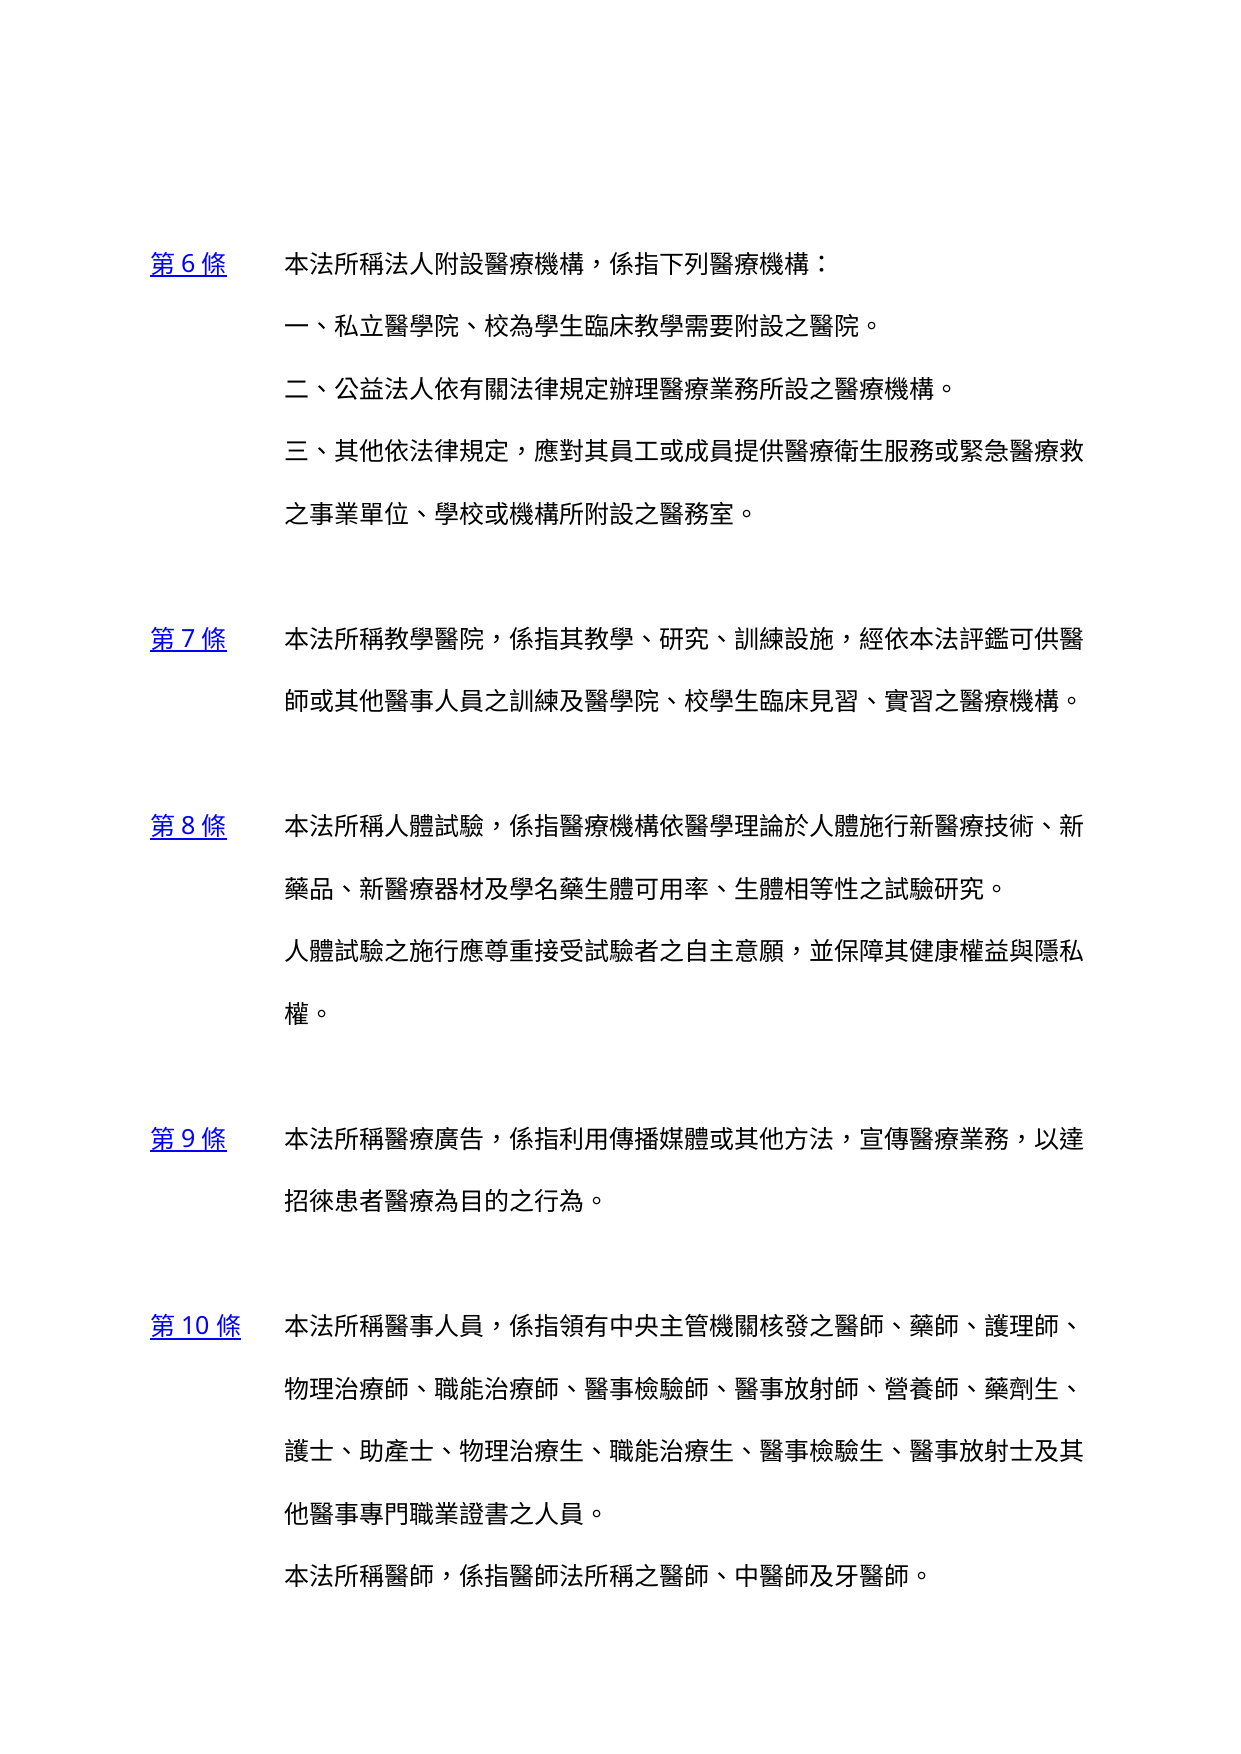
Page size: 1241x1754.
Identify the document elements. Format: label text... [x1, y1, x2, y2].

table_cell [271, 158, 282, 535]
table_cell 第 8 條 [149, 722, 271, 1035]
table_cell 本法所稱醫事人員，係指領有中央主管機關核發之醫師、藥師、護理師、物理治療師、職能治療師、醫事檢驗師、醫事放射師、營養師、藥劑生、護士、助產士、物理治療生、職能治療生、醫事檢驗生、醫事放射士及其他醫事專門職業證書之人員。 本法所稱醫師，係指醫師法所稱之醫師、中醫師及牙醫師。 [283, 1222, 1092, 1597]
table_cell 本法所稱人體試驗，係指醫療機構依醫學理論於人體施行新醫療技術、新藥品、新醫療器材及學名藥生體可用率、生體相等性之試驗研究。 人體試驗之施行應尊重接受試驗者之自主意願，並保障其健康權益與隱私權。 [283, 722, 1092, 1035]
table_cell [89, 96, 1152, 1599]
table_cell 第 10 條 [149, 1222, 271, 1597]
table_cell 第 6 條 [149, 158, 271, 535]
table_cell [271, 1222, 282, 1597]
table_cell 第 7 條 [149, 535, 271, 722]
table_cell 本法所稱教學醫院，係指其教學、研究、訓練設施，經依本法評鑑可供醫師或其他醫事人員之訓練及醫學院、校學生臨床見習、實習之醫療機構。 [283, 535, 1092, 722]
table_cell [271, 722, 282, 1035]
table_cell 本法所稱法人附設醫療機構，係指下列醫療機構： 一、私立醫學院、校為學生臨床教學需要附設之醫院。 二、公益法人依有關法律規定辦理醫療業務所設之醫療機構。 三、其他依法律規定，應對其員工或成員提供醫療衛生服務或緊急醫療救之事業單位、學校或機構所附設之醫務室。 [283, 158, 1092, 535]
table_cell [271, 535, 282, 722]
table_cell [271, 1035, 282, 1222]
table_cell 本法所稱醫療廣告，係指利用傳播媒體或其他方法，宣傳醫療業務，以達招徠患者醫療為目的之行為。 [283, 1035, 1092, 1222]
table_cell 第 9 條 [149, 1035, 271, 1222]
